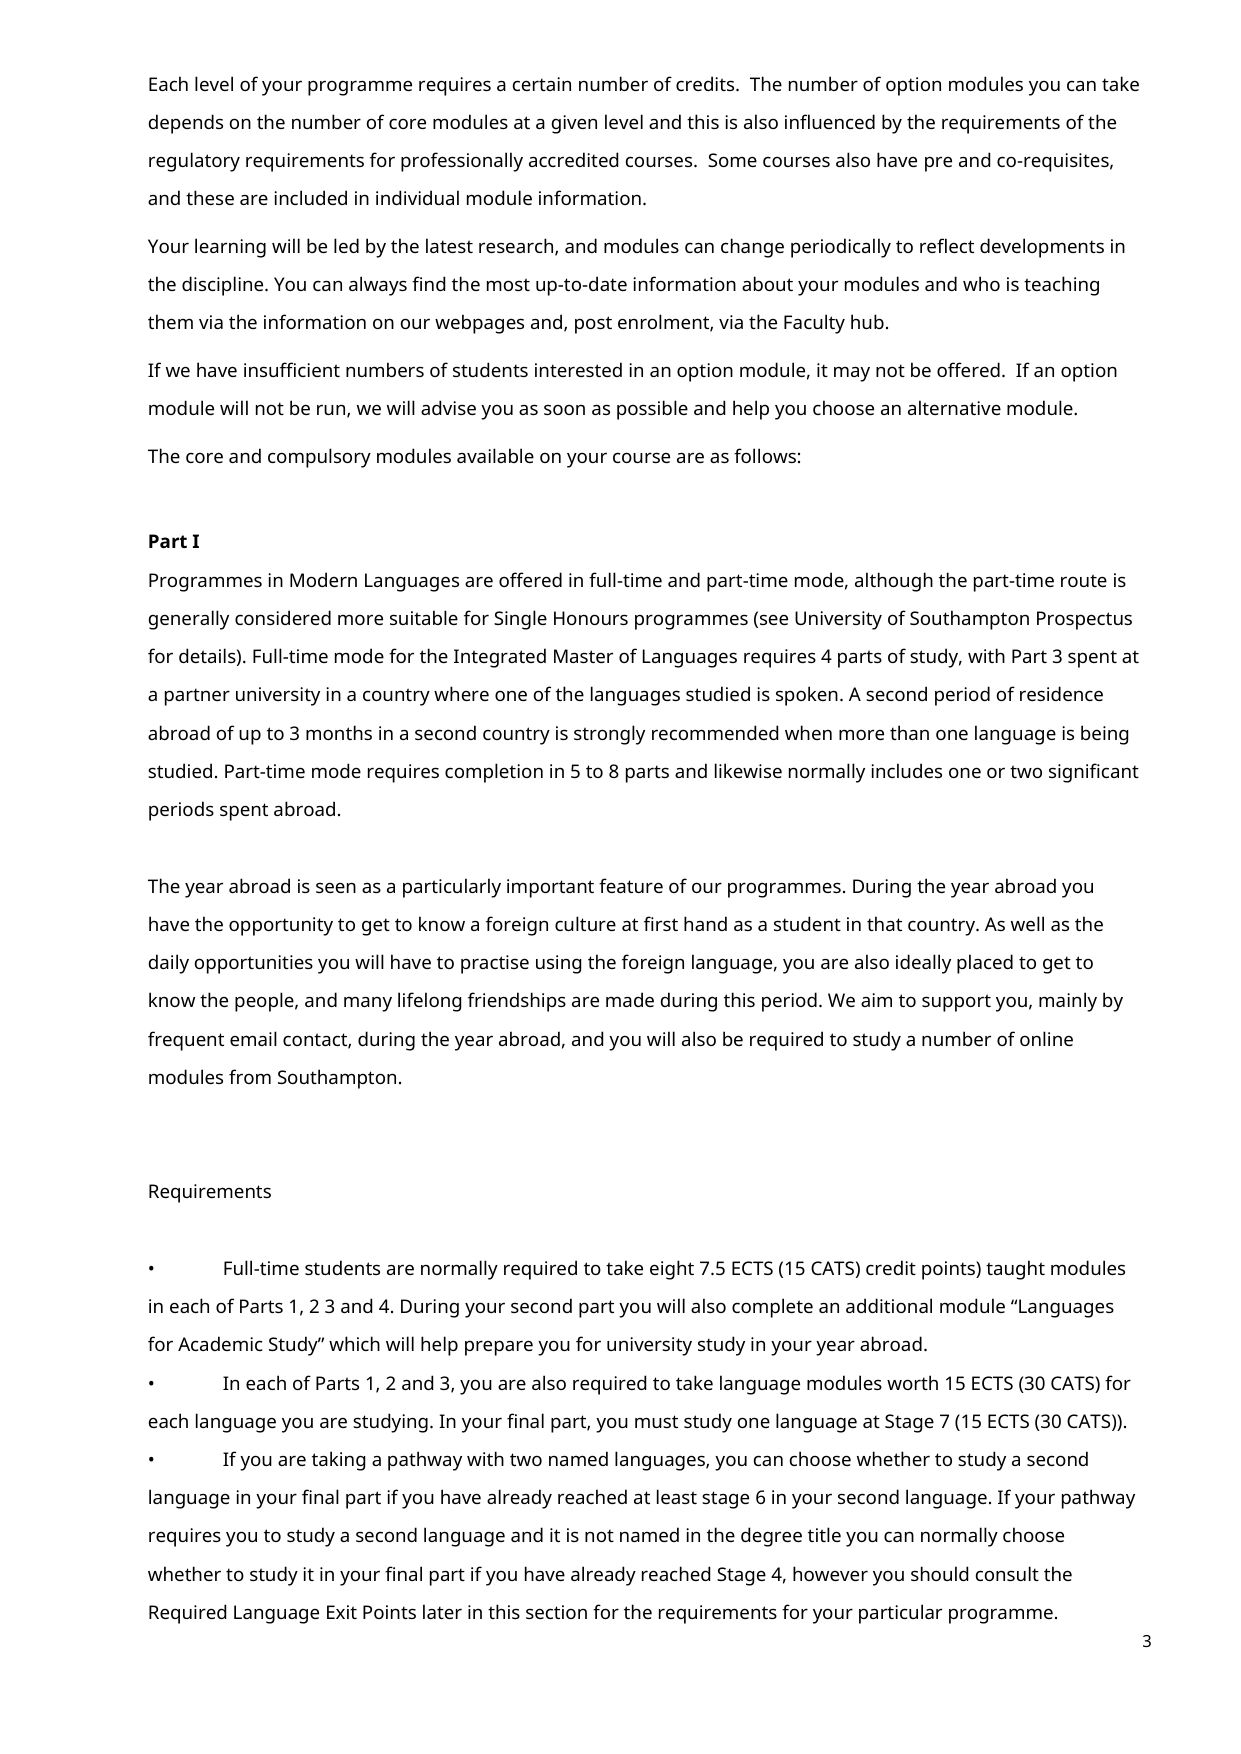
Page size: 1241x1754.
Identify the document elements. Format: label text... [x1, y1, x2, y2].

text Each level of your programme requires a certain number of credits. The number of option modules you can take depends on the number of core modules at a given level and this is also influenced by the requirements of the regulatory requirements for professionally accredited courses. Some courses also have pre and co-requisites, and these are included in individual module information. [148, 71, 1152, 211]
text If we have insufficient numbers of students interested in an option module, it may not be offered. If an option module will not be run, we will advise you as soon as possible and help you choose an alternative module. [148, 357, 1152, 421]
text The core and compulsory modules available on your course are as follows: [148, 443, 1152, 468]
table_header Part I Programmes in Modern Languages are offered in full-time and part-time mode, although the part-time route is generally considered more suitable for Single Honours programmes (see University of Southampton Prospectus for details). Full-time mode for the Integrated Master of Languages requires 4 parts of study, with Part 3 spent at a partner university in a country where one of the languages studied is spoken. A second period of residence abroad of up to 3 months in a second country is strongly recommended when more than one language is being studied. Part-time mode requires completion in 5 to 8 parts and likewise normally includes one or two significant periods spent abroad. The year abroad is seen as a particularly important feature of our programmes. During the year abroad you have the opportunity to get to know a foreign culture at first hand as a student in that country. As well as the daily opportunities you will have to practise using the foreign language, you are also ideally placed to get to know the people, and many lifelong friendships are made during this period. We aim to support you, mainly by frequent email contact, during the year abroad, and you will also be required to study a number of online modules from Southampton. Requirements • Full-time students are normally required to take eight 7.5 ECTS (15 CATS) credit points) taught modules in each of Parts 1, 2 3 and 4. During your second part you will also complete an additional module “Languages for Academic Study” which will help prepare you for university study in your year abroad. • In each of Parts 1, 2 and 3, you are also required to take language modules worth 15 ECTS (30 CATS) for each language you are studying. In your final part, you must study one language at Stage 7 (15 ECTS (30 CATS)). • If you are taking a pathway with two named languages, you can choose whether to study a second language in your final part if you have already reached at least stage 6 in your second language. If your pathway requires you to study a second language and it is not named in the degree title you can normally choose whether to study it in your final part if you have already reached Stage 4, however you should consult the Required Language Exit Points later in this section for the requirements for your particular programme. [136, 491, 1152, 1625]
text Your learning will be led by the latest research, and modules can change periodically to reflect developments in the discipline. You can always find the most up-to-date information about your modules and who is teaching them via the information on our webpages and, post enrolment, via the Faculty hub. [148, 233, 1152, 335]
